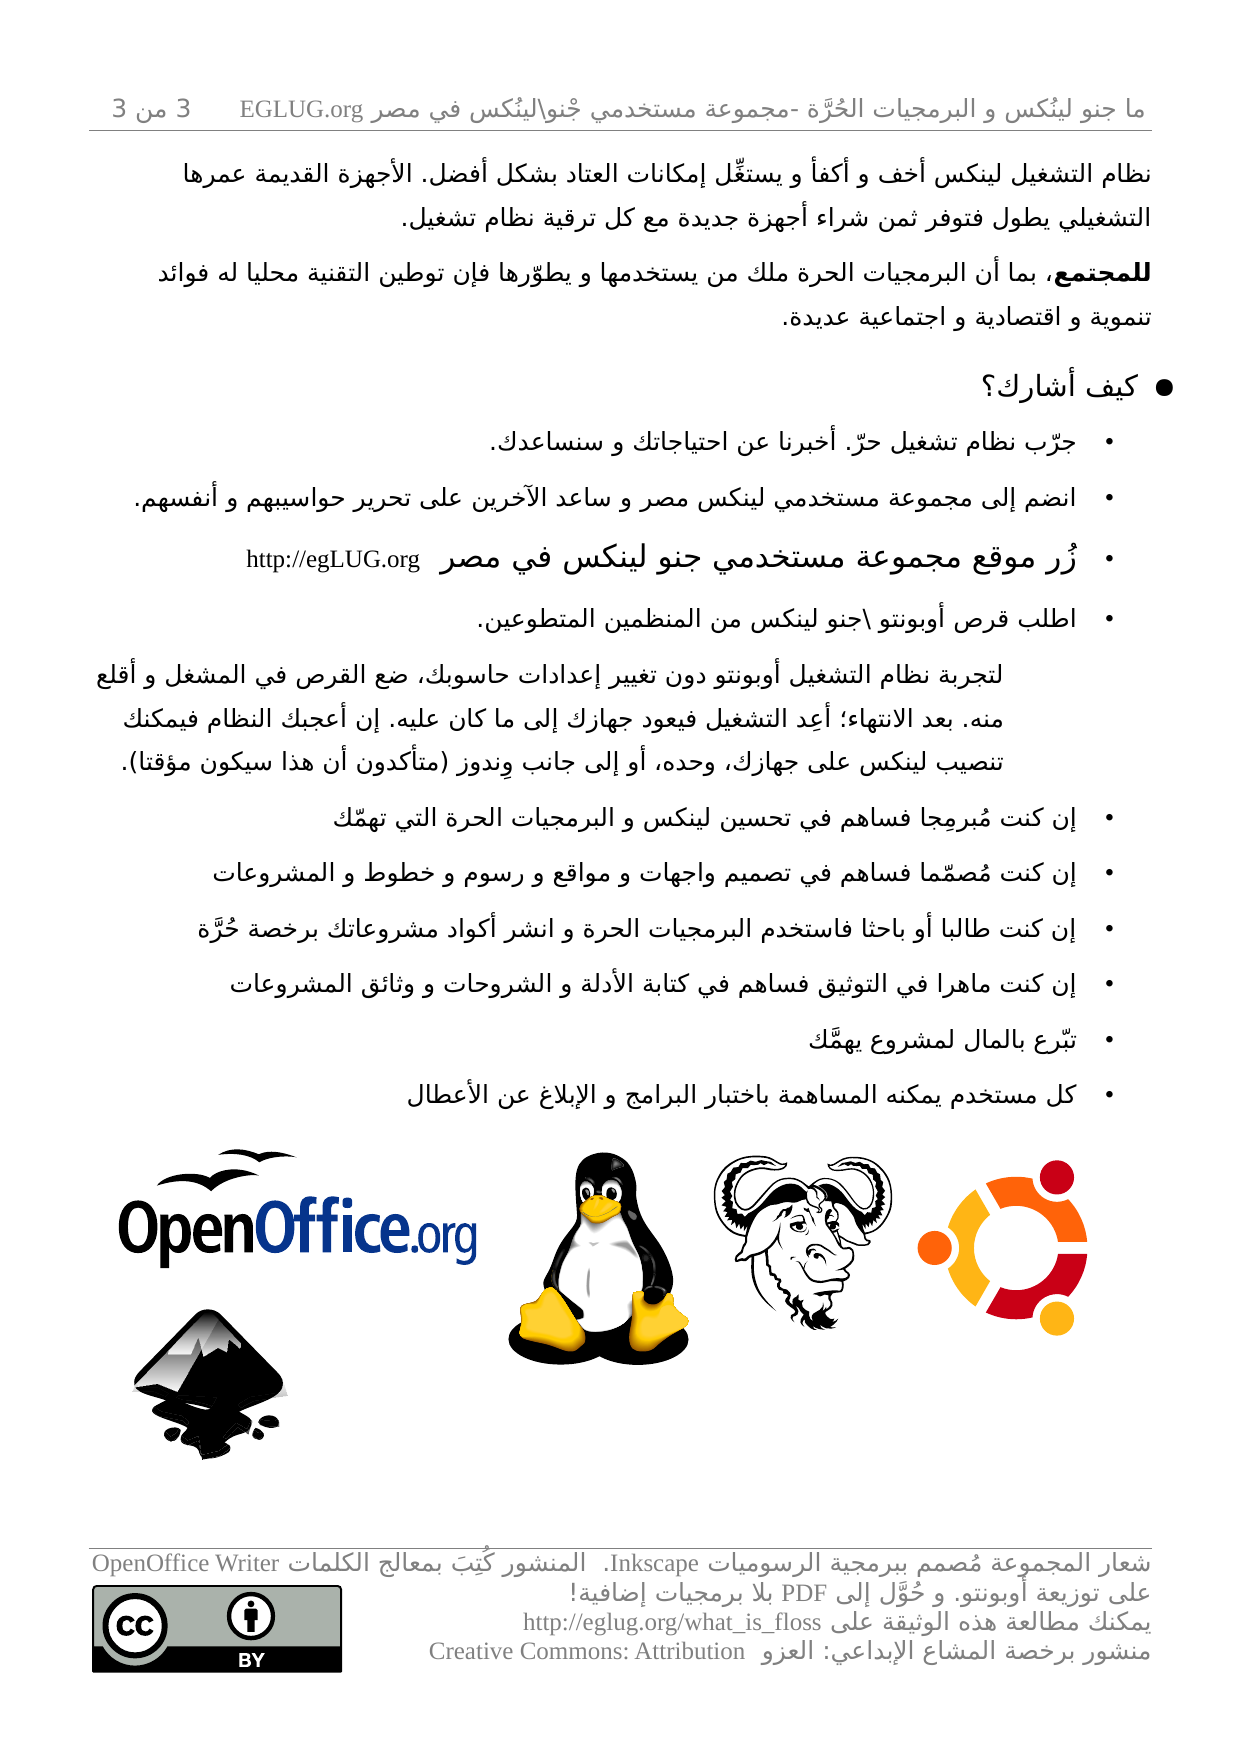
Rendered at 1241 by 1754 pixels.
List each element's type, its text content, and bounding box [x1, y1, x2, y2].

list انضم إلى مجموعة مستخدمي لينكس مصر و ساعد الآخرين على تحرير حواسيبهم و أنفسهم. [88, 483, 1114, 512]
list كل مستخدم يمكنه المساهمة باختبار البرامج و الإبلاغ عن الأعطال [88, 1081, 1114, 1110]
list جرّب نظام تشغيل حرّ. أخبرنا عن احتياجاتك و سنساعدك. [88, 427, 1114, 456]
list زُر موقع مجموعة مستخدمي جنو لينكس في مصر http://egLUG.org [88, 538, 1114, 574]
list كيف أشارك؟ [88, 370, 1176, 404]
list إن كنت ماهرا في التوثيق فساهم في كتابة اﻷدلة و الشروحات و وثائق المشروعات [88, 969, 1114, 999]
text نظام التشغيل لينكس أخف و أكفأ و يستغِّل إمكانات العتاد بشكل أفضل. الأجهزة القديمة عمرها التشغيلي يطول فتوفر ثمن شراء أجهزة جديدة مع كل ترقية نظام تشغيل. [88, 159, 1152, 232]
list إن كنت طالبا أو باحثا فاستخدم البرمجيات الحرة و انشر أكواد مشروعاتك برخصة حُرَّة [88, 914, 1114, 943]
text لتجربة نظام التشغيل أوبونتو دون تغيير إعدادات حاسوبك، ضع القرص في المشغل و أقلع منه. بعد الانتهاء؛ أعِد التشغيل فيعود جهازك إلى ما كان عليه. إن أعجبك النظام فيمكنك تنصيب لينكس على جهازك، وحده، أو إلى جانب وِندوز (متأكدون أن هذا سيكون مؤقتا). [88, 660, 1004, 777]
list إن كنت مُصمّما فساهم في تصميم واجهات و مواقع و رسوم و خطوط و المشروعات [88, 858, 1114, 888]
list تبّرع بالمال لمشروع يهمَّك [88, 1025, 1114, 1054]
list اطلب قرص أوبونتو \جنو لينكس من المنظمين المتطوعين. [88, 604, 1114, 634]
list إن كنت مُبرمِجا فساهم في تحسين لينكس و البرمجيات الحرة التي تهمّك [88, 803, 1114, 832]
text للمجتمع، بما أن البرمجيات الحرة ملك من يستخدمها و يطوّرها فإن توطين التقنية محليا له فوائد تنموية و اقتصادية و اجتماعية عديدة. [88, 258, 1152, 331]
